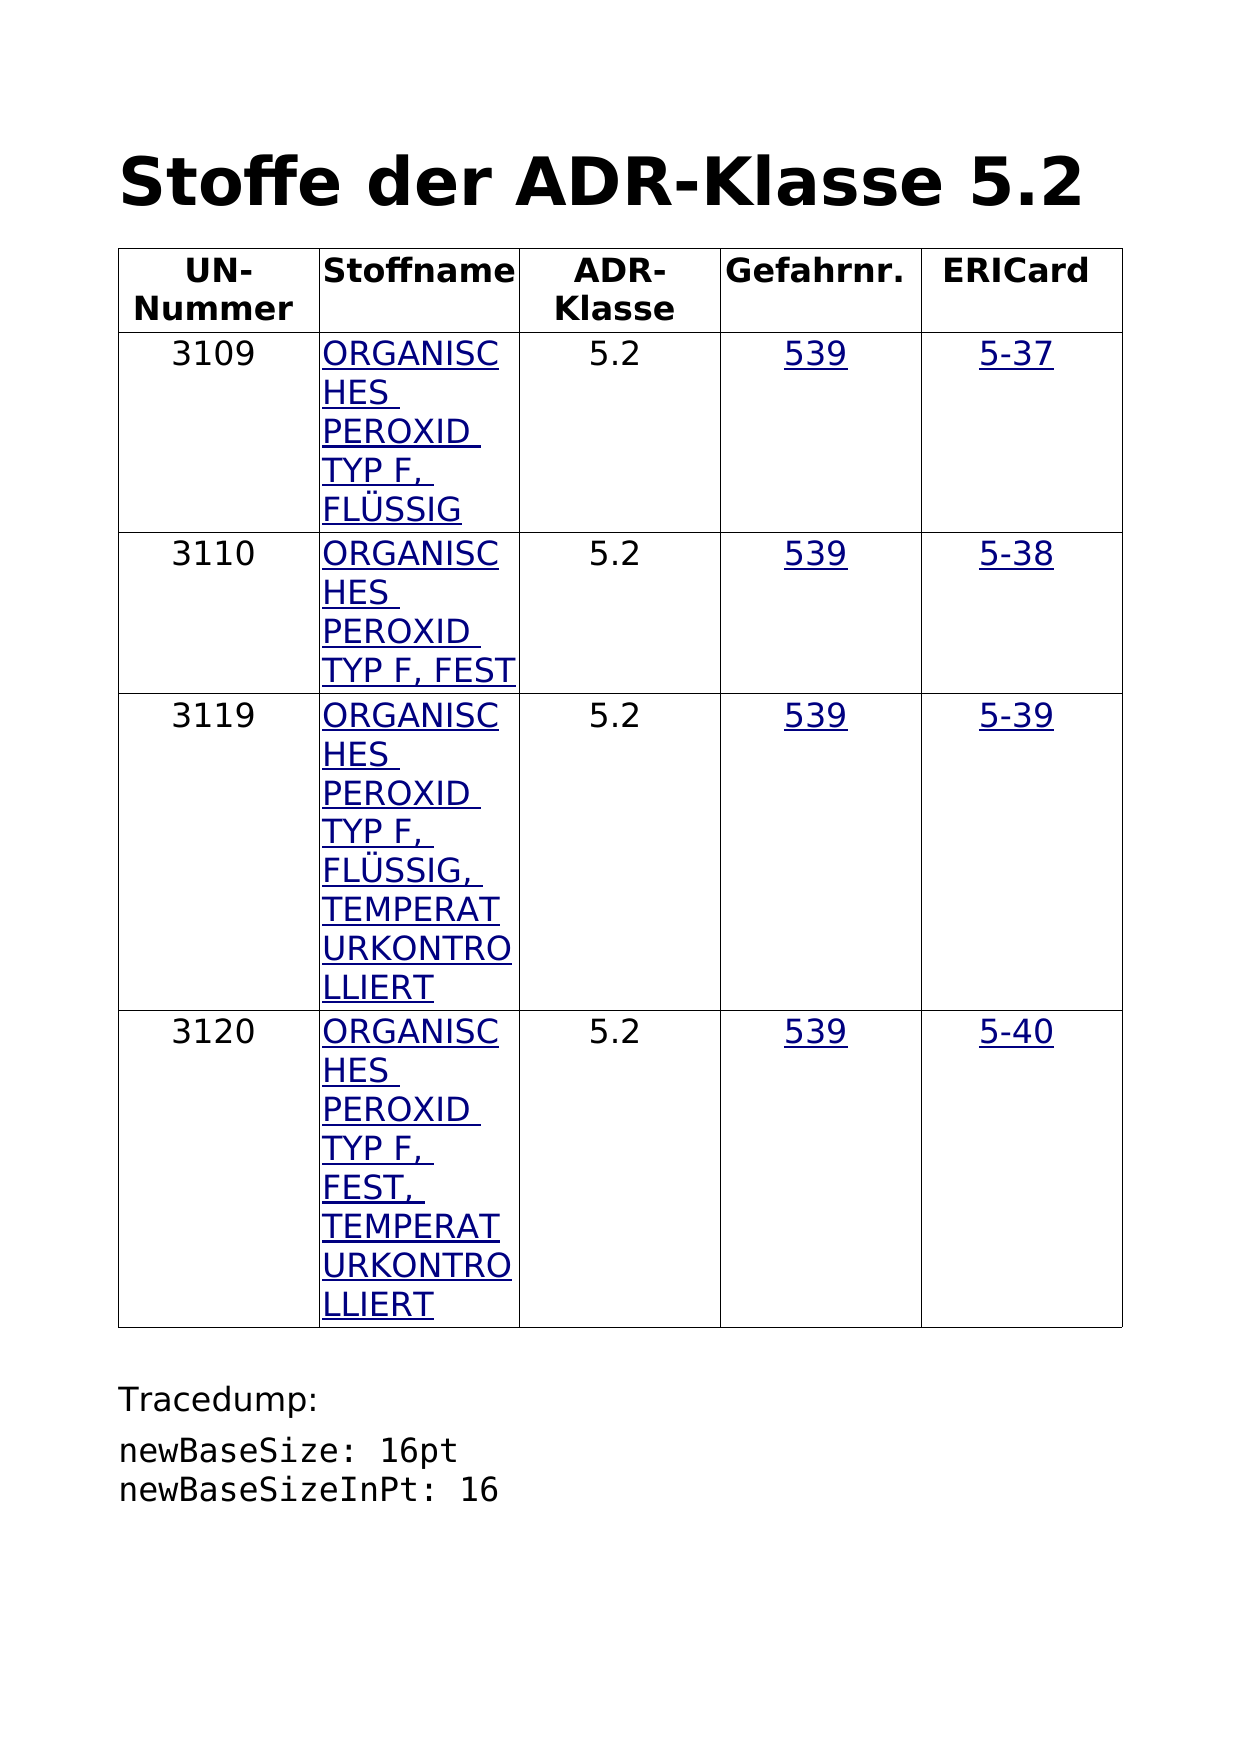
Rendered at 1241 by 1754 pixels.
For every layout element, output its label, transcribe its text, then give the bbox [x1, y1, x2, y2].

subtitle Stoffe der ADR-Klasse 5.2 [118, 143, 1122, 221]
table_cell 5-40 [922, 1011, 1122, 1327]
table_header UN-Nummer [119, 249, 319, 332]
table_header ADR-Klasse [520, 249, 720, 332]
table_cell 5.2 [520, 333, 720, 532]
table_cell ORGANISCHES PEROXID TYP F, FLÜSSIG [320, 333, 519, 532]
table_cell 5-37 [922, 333, 1122, 532]
table_cell 539 [721, 333, 921, 532]
table_cell 3119 [119, 694, 319, 1010]
table_cell 5.2 [520, 694, 720, 1010]
table_cell 5.2 [520, 1011, 720, 1327]
table_cell 539 [721, 1011, 921, 1327]
table_header ERICard [922, 249, 1122, 332]
table_cell 539 [721, 694, 921, 1010]
table_cell ORGANISCHES PEROXID TYP F, FEST, TEMPERATURKONTROLLIERT [320, 1011, 519, 1327]
table_cell 5.2 [520, 533, 720, 693]
table_header Gefahrnr. [721, 249, 921, 332]
table_header Stoffname [320, 249, 519, 332]
table_cell ORGANISCHES PEROXID TYP F, FLÜSSIG, TEMPERATURKONTROLLIERT [320, 694, 519, 1010]
table_cell 3120 [119, 1011, 319, 1327]
table_cell 3110 [119, 533, 319, 693]
table_cell 5-39 [922, 694, 1122, 1010]
table_cell 539 [721, 533, 921, 693]
table_cell 5-38 [922, 533, 1122, 693]
text Tracedump: [118, 1342, 1122, 1419]
text newBaseSize: 16pt newBaseSizeInPt: 16 [118, 1432, 1122, 1509]
table_cell 3109 [119, 333, 319, 532]
table_cell ORGANISCHES PEROXID TYP F, FEST [320, 533, 519, 693]
